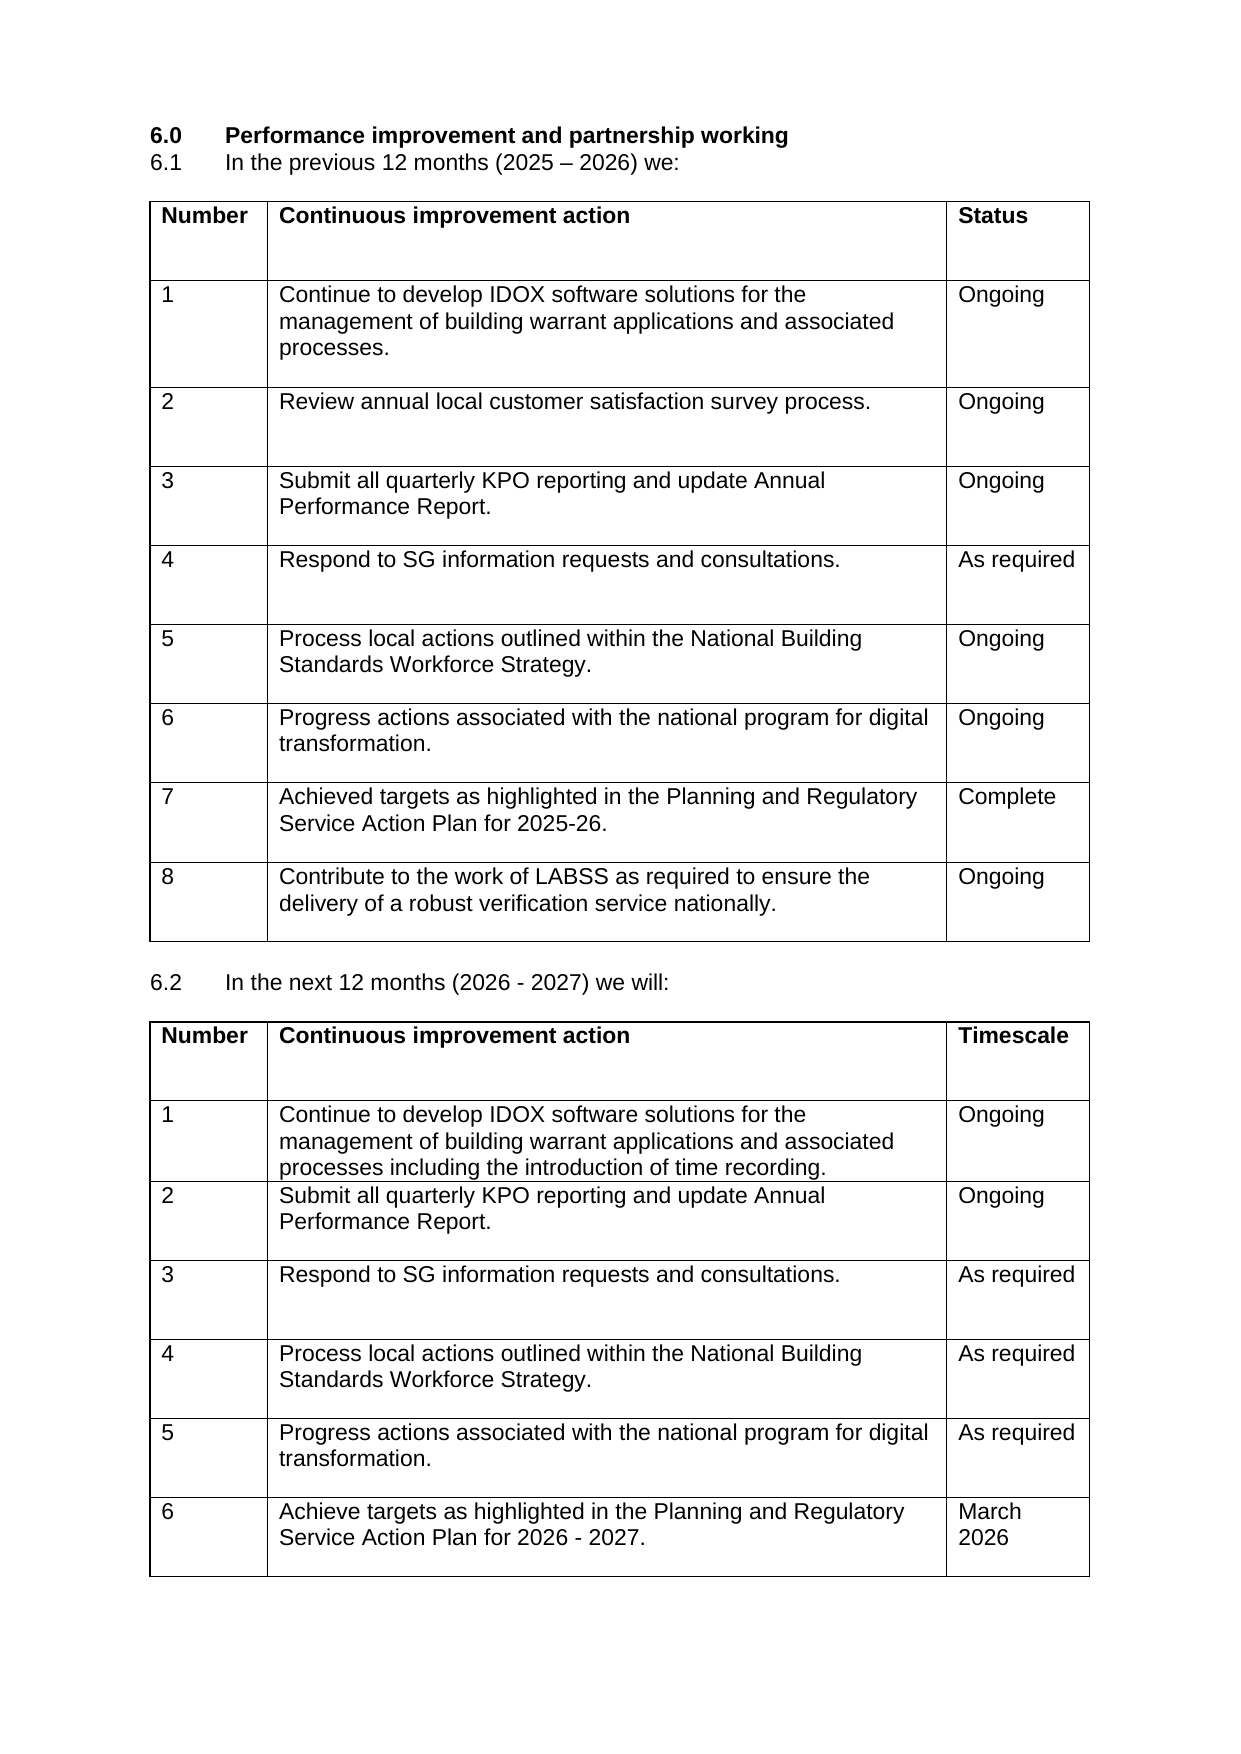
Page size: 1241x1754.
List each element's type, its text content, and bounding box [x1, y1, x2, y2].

table_cell 6 [151, 704, 267, 782]
table_cell Process local actions outlined within the National Building Standards Workforce Strategy. [268, 625, 946, 703]
table_cell 7 [151, 783, 267, 862]
table_cell Ongoing [947, 467, 1089, 545]
table_cell Ongoing [947, 1101, 1089, 1181]
table_cell Review annual local customer satisfaction survey process. [268, 388, 946, 466]
table_cell 1 [151, 281, 267, 387]
table_cell As required [947, 546, 1089, 624]
table_cell As required [947, 1261, 1089, 1339]
table_cell Ongoing [947, 388, 1089, 466]
table_cell 2 [151, 388, 267, 466]
table_cell Achieve targets as highlighted in the Planning and Regulatory Service Action Plan for 2026 - 2027. [268, 1498, 946, 1576]
table_cell Ongoing [947, 1182, 1089, 1259]
table_cell Ongoing [947, 863, 1089, 941]
text 6.2 In the next 12 months (2026 - 2027) we will: [150, 969, 1090, 995]
table_cell Submit all quarterly KPO reporting and update Annual Performance Report. [268, 1182, 946, 1259]
table_cell As required [947, 1340, 1089, 1418]
subtitle 6.0 Performance improvement and partnership working [150, 122, 1090, 148]
table_cell 4 [151, 1340, 267, 1418]
table_cell Contribute to the work of LABSS as required to ensure the delivery of a robust verification service nationally. [268, 863, 946, 941]
table_cell 6 [151, 1498, 267, 1576]
table_cell Process local actions outlined within the National Building Standards Workforce Strategy. [268, 1340, 946, 1418]
table_cell Ongoing [947, 704, 1089, 782]
table_cell Achieved targets as highlighted in the Planning and Regulatory Service Action Plan for 2025-26. [268, 783, 946, 862]
table_cell 4 [151, 546, 267, 624]
table_cell Complete [947, 783, 1089, 862]
table_cell 5 [151, 1419, 267, 1497]
table_cell 5 [151, 625, 267, 703]
table_cell As required [947, 1419, 1089, 1497]
table_cell 3 [151, 1261, 267, 1339]
table_cell Respond to SG information requests and consultations. [268, 1261, 946, 1339]
table_cell Ongoing [947, 281, 1089, 387]
table_cell 3 [151, 467, 267, 545]
table_cell Progress actions associated with the national program for digital transformation. [268, 704, 946, 782]
table_cell 8 [151, 863, 267, 941]
table_cell Progress actions associated with the national program for digital transformation. [268, 1419, 946, 1497]
text 6.1 In the previous 12 months (2025 – 2026) we: [150, 148, 1090, 175]
table_cell Continue to develop IDOX software solutions for the management of building warrant applications and associated processes. [268, 281, 946, 387]
table_cell Ongoing [947, 625, 1089, 703]
table_cell Submit all quarterly KPO reporting and update Annual Performance Report. [268, 467, 946, 545]
table_header Number [151, 202, 267, 280]
table_header Continuous improvement action [268, 202, 946, 280]
table_header Timescale [947, 1023, 1089, 1100]
table_header Status [947, 202, 1089, 280]
table_header Continuous improvement action [268, 1023, 946, 1100]
table_cell 2 [151, 1182, 267, 1259]
table_cell March 2026 [947, 1498, 1089, 1576]
table_cell 1 [151, 1101, 267, 1181]
table_header Number [151, 1023, 267, 1100]
table_cell Respond to SG information requests and consultations. [268, 546, 946, 624]
table_cell Continue to develop IDOX software solutions for the management of building warrant applications and associated processes including the introduction of time recording. [268, 1101, 946, 1181]
